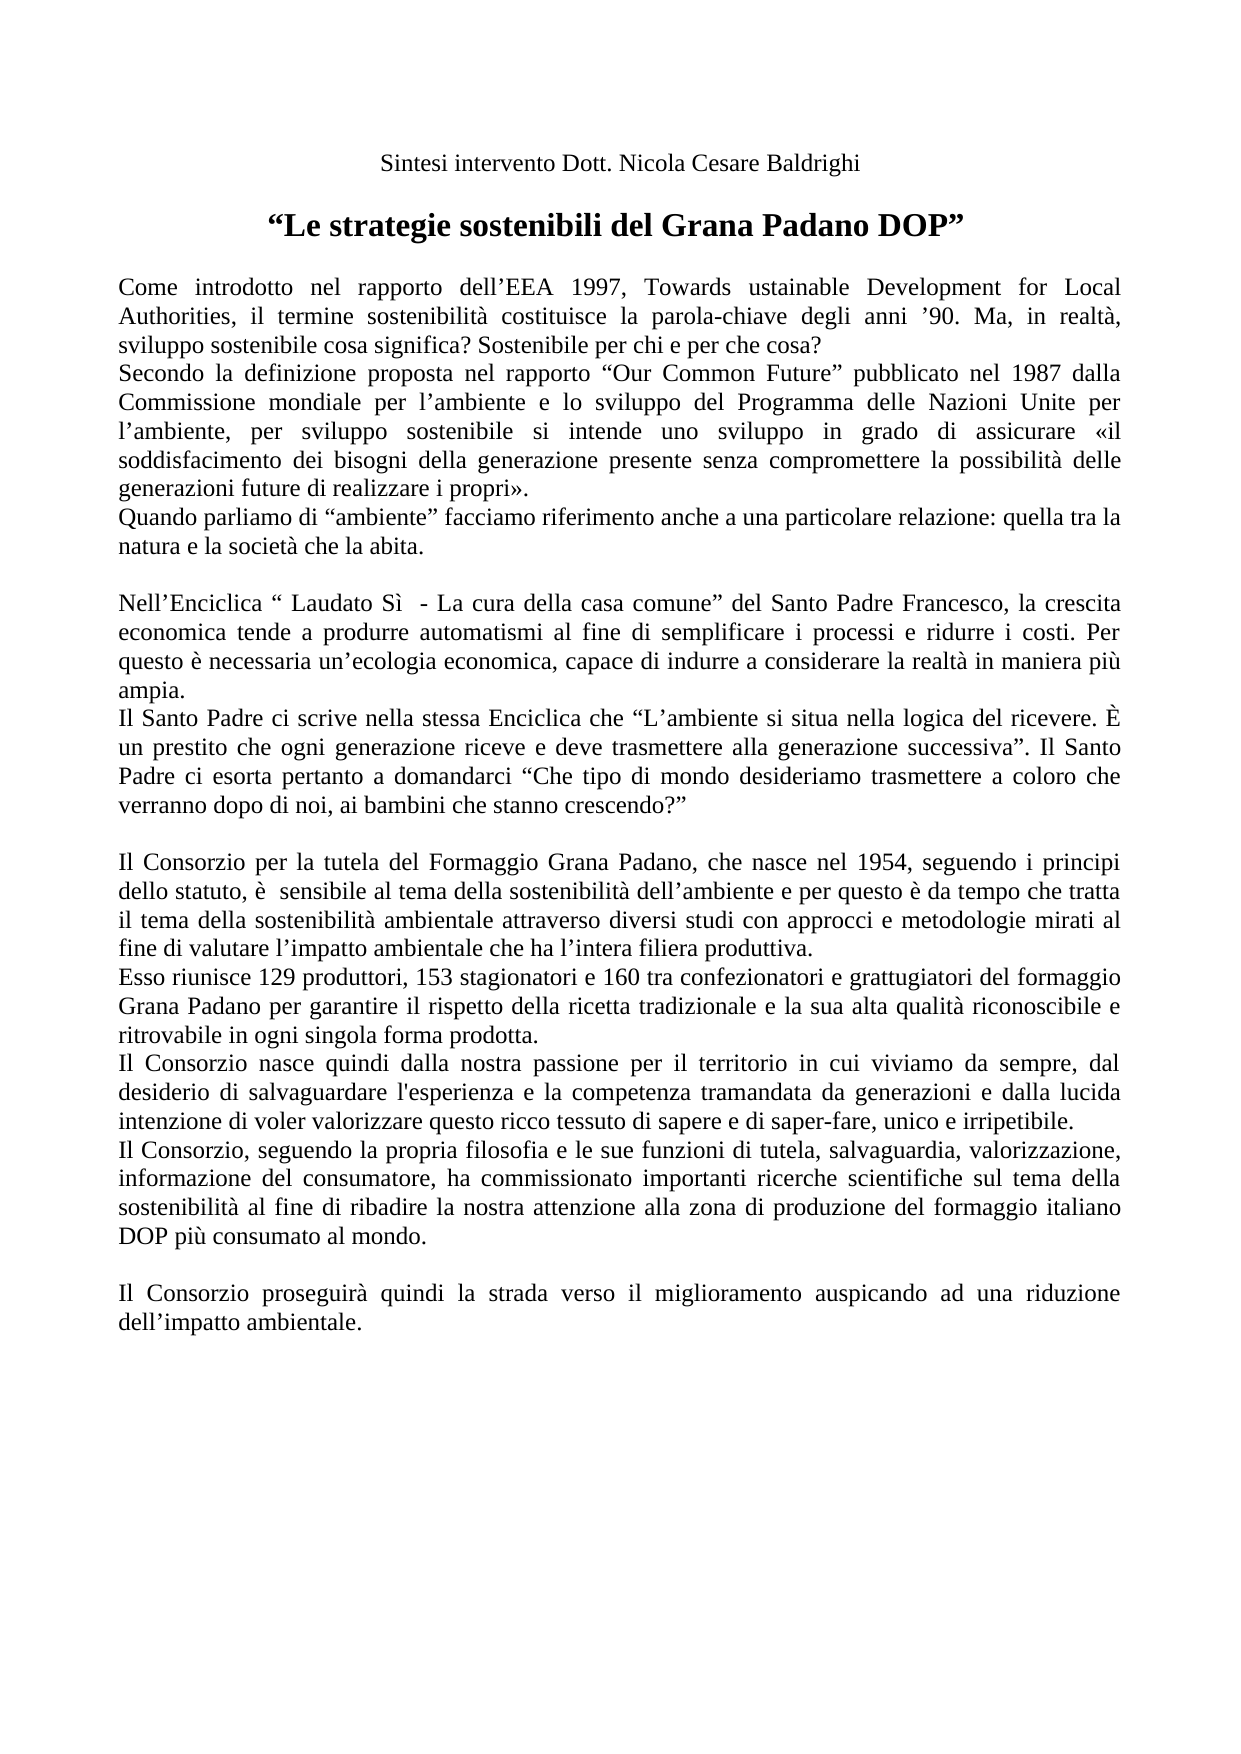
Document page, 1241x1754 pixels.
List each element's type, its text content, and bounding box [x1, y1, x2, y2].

text Come introdotto nel rapporto dell’EEA 1997, Towards ustainable Development for Local Authorities, il termine sostenibilità costituisce la parola-chiave degli anni ’90. Ma, in realtà, sviluppo sostenibile cosa significa? Sostenibile per chi e per che cosa? [118, 272, 1122, 358]
text Il Santo Padre ci scrive nella stessa Enciclica che “L’ambiente si situa nella logica del ricevere. È un prestito che ogni generazione riceve e deve trasmettere alla generazione successiva”. Il Santo Padre ci esorta pertanto a domandarci “Che tipo di mondo desideriamo trasmettere a coloro che verranno dopo di noi, ai bambini che stanno crescendo?” [118, 703, 1122, 818]
text Il Consorzio per la tutela del Formaggio Grana Padano, che nasce nel 1954, seguendo i principi dello statuto, è sensibile al tema della sostenibilità dell’ambiente e per questo è da tempo che tratta il tema della sostenibilità ambientale attraverso diversi studi con approcci e metodologie mirati al fine di valutare l’impatto ambientale che ha l’intera filiera produttiva. [118, 847, 1122, 962]
text Il Consorzio proseguirà quindi la strada verso il miglioramento auspicando ad una riduzione dell’impatto ambientale. [118, 1278, 1122, 1336]
text Quando parliamo di “ambiente” facciamo riferimento anche a una particolare relazione: quella tra la natura e la società che la abita. [118, 502, 1122, 560]
text “Le strategie sostenibili del Grana Padano DOP” [118, 205, 1122, 243]
text Il Consorzio nasce quindi dalla nostra passione per il territorio in cui viviamo da sempre, dal desiderio di salvaguardare l'esperienza e la competenza tramandata da generazioni e dalla lucida intenzione di voler valorizzare questo ricco tessuto di sapere e di saper-fare, unico e irripetibile. [118, 1048, 1122, 1135]
text Nell’Enciclica “ Laudato Sì - La cura della casa comune” del Santo Padre Francesco, la crescita economica tende a produrre automatismi al fine di semplificare i processi e ridurre i costi. Per questo è necessaria un’ecologia economica, capace di indurre a considerare la realtà in maniera più ampia. [118, 588, 1122, 703]
text Esso riunisce 129 produttori, 153 stagionatori e 160 tra confezionatori e grattugiatori del formaggio Grana Padano per garantire il rispetto della ricetta tradizionale e la sua alta qualità riconoscibile e ritrovabile in ogni singola forma prodotta. [118, 962, 1122, 1048]
text Secondo la definizione proposta nel rapporto “Our Common Future” pubblicato nel 1987 dalla Commissione mondiale per l’ambiente e lo sviluppo del Programma delle Nazioni Unite per l’ambiente, per sviluppo sostenibile si intende uno sviluppo in grado di assicurare «il soddisfacimento dei bisogni della generazione presente senza compromettere la possibilità delle generazioni future di realizzare i propri». [118, 358, 1122, 502]
text Sintesi intervento Dott. Nicola Cesare Baldrighi [118, 148, 1122, 176]
text Il Consorzio, seguendo la propria filosofia e le sue funzioni di tutela, salvaguardia, valorizzazione, informazione del consumatore, ha commissionato importanti ricerche scientifiche sul tema della sostenibilità al fine di ribadire la nostra attenzione alla zona di produzione del formaggio italiano DOP più consumato al mondo. [118, 1135, 1122, 1250]
